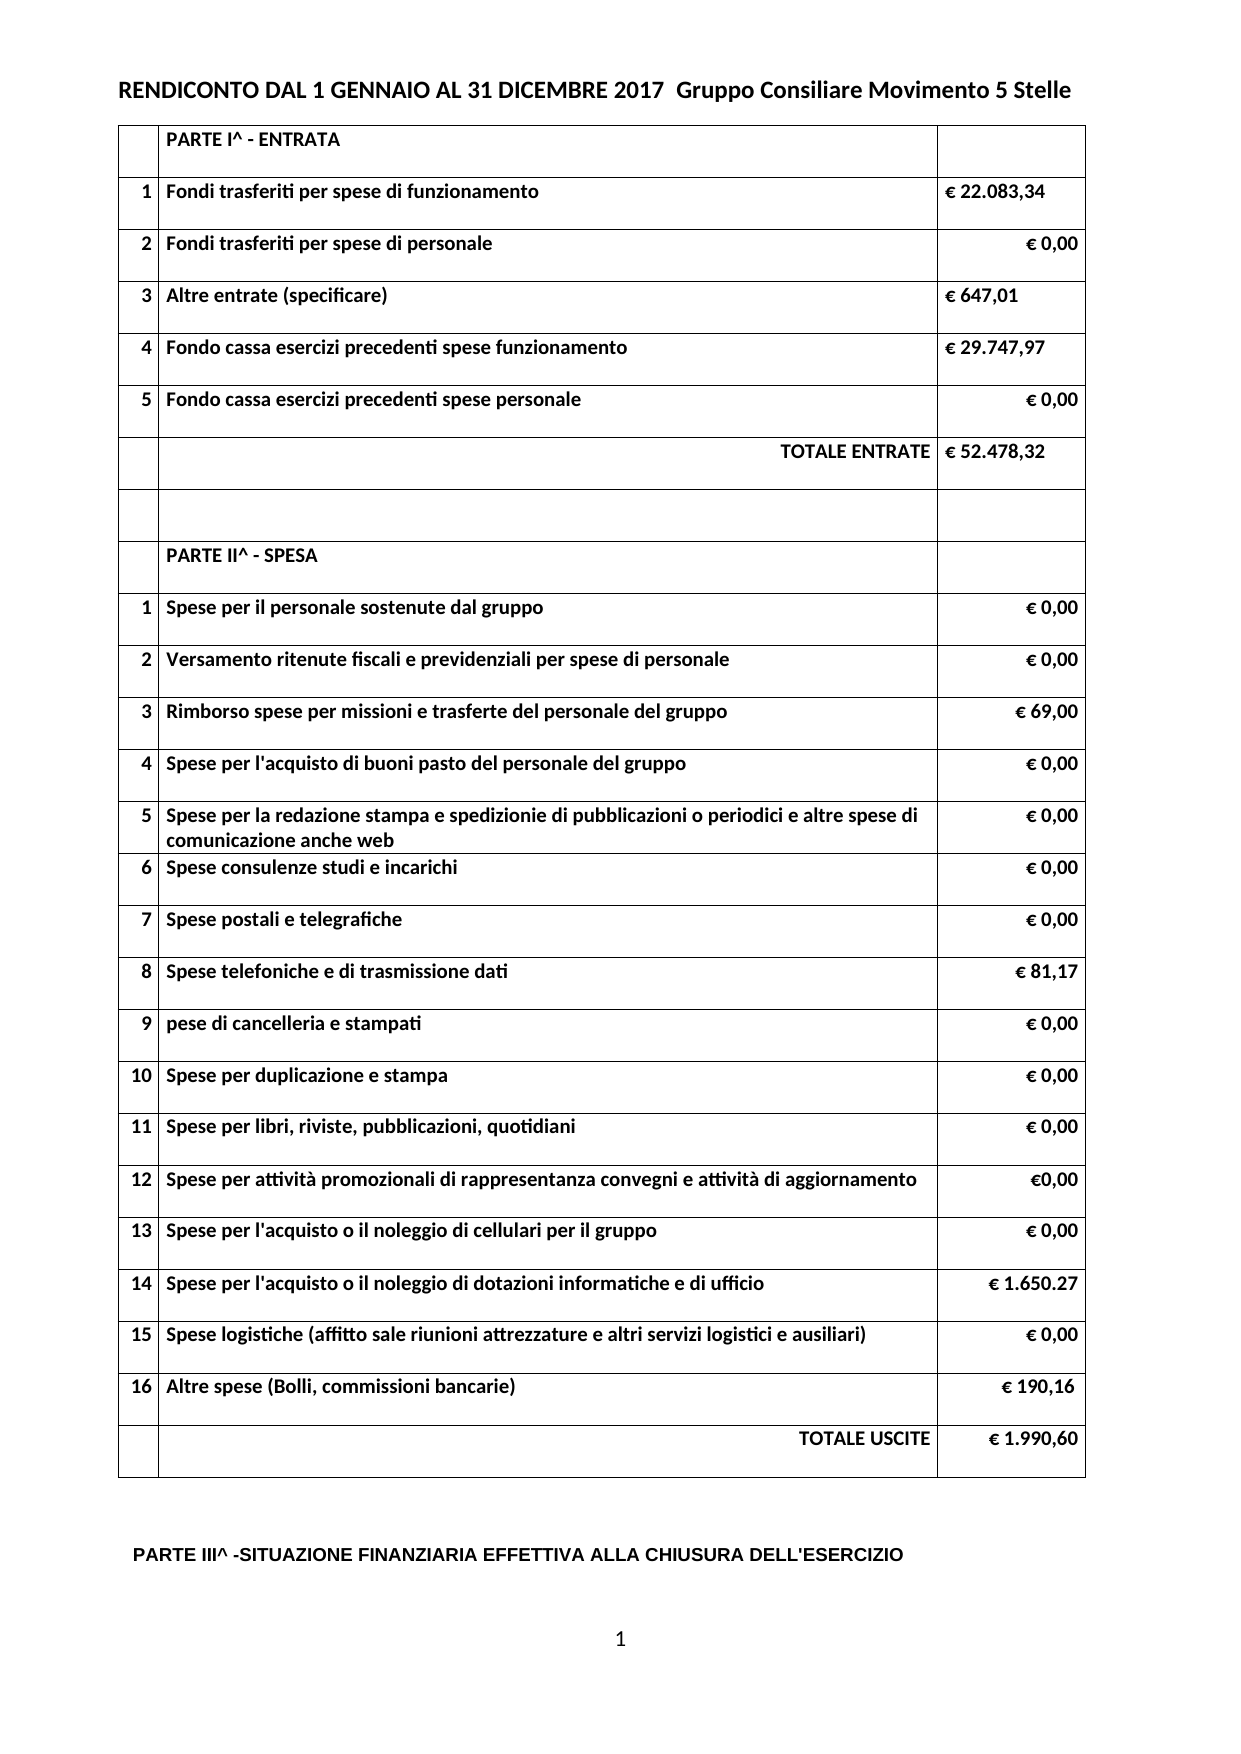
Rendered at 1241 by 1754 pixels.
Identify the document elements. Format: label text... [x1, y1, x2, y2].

table_cell 11 [119, 1114, 158, 1165]
table_cell [119, 490, 158, 541]
table_cell € 52.478,32 [938, 438, 1085, 489]
table_cell Fondi trasferiti per spese di personale [159, 230, 937, 281]
table_header PARTE I^ - ENTRATA [159, 126, 937, 177]
table_cell € 0,00 [938, 1322, 1085, 1373]
table_cell Altre spese (Bolli, commissioni bancarie) [159, 1374, 937, 1424]
table_cell [938, 490, 1085, 541]
table_cell Spese postali e telegrafiche [159, 906, 937, 957]
table_cell Fondi trasferiti per spese di funzionamento [159, 178, 937, 229]
table_cell € 190,16 [938, 1374, 1085, 1424]
table_cell Spese per l'acquisto o il noleggio di cellulari per il gruppo [159, 1218, 937, 1269]
table_cell € 0,00 [938, 906, 1085, 957]
table_cell € 1.650.27 [938, 1270, 1085, 1321]
table_cell € 0,00 [938, 1010, 1085, 1061]
table_cell € 0,00 [938, 594, 1085, 645]
table_cell € 0,00 [938, 386, 1085, 437]
table_cell € 0,00 [938, 230, 1085, 281]
table_cell € 81,17 [938, 958, 1085, 1009]
table_cell € 1.990,60 [938, 1426, 1085, 1477]
table_cell 16 [119, 1374, 158, 1424]
table_cell 5 [119, 802, 158, 853]
table_cell 1 [119, 178, 158, 229]
table_cell 4 [119, 334, 158, 385]
table_cell 12 [119, 1166, 158, 1217]
table_cell TOTALE ENTRATE [159, 438, 937, 489]
table_cell 7 [119, 906, 158, 957]
table_cell 5 [119, 386, 158, 437]
table_cell €0,00 [938, 1166, 1085, 1217]
table_cell Spese logistiche (affitto sale riunioni attrezzature e altri servizi logistici e ausiliari) [159, 1322, 937, 1373]
table_cell Versamento ritenute fiscali e previdenziali per spese di personale [159, 646, 937, 697]
table_cell 15 [119, 1322, 158, 1373]
table_cell 13 [119, 1218, 158, 1269]
table_cell [125, 1566, 391, 1608]
table_cell € 29.747,97 [938, 334, 1085, 385]
table_cell PARTE II^ - SPESA [159, 542, 937, 593]
table_cell pese di cancelleria e stampati [159, 1010, 937, 1061]
table_header [119, 126, 158, 177]
table_cell 2 [119, 646, 158, 697]
table_header PARTE III^ -SITUAZIONE FINANZIARIA EFFETTIVA ALLA CHIUSURA DELL'ESERCIZIO [125, 1524, 1240, 1566]
table_cell [119, 1426, 158, 1477]
table_cell € 0,00 [938, 1218, 1085, 1269]
table_cell 3 [119, 282, 158, 333]
table_cell € 647,01 [938, 282, 1085, 333]
table_cell [119, 438, 158, 489]
table_cell € 0,00 [938, 802, 1085, 853]
table_cell 10 [119, 1062, 158, 1113]
table_cell Spese per il personale sostenute dal gruppo [159, 594, 937, 645]
table_cell Spese per l'acquisto di buoni pasto del personale del gruppo [159, 750, 937, 801]
table_cell TOTALE USCITE [159, 1426, 937, 1477]
table_cell € 0,00 [938, 854, 1085, 905]
table_cell Spese per attività promozionali di rappresentanza convegni e attività di aggiornamento [159, 1166, 937, 1217]
table_cell Spese per la redazione stampa e spedizionie di pubblicazioni o periodici e altre spese di comunicazione anche web [159, 802, 937, 853]
table_cell Rimborso spese per missioni e trasferte del personale del gruppo [159, 698, 937, 749]
table_cell [119, 542, 158, 593]
table_cell 4 [119, 750, 158, 801]
text RENDICONTO Dal 1 Gennaio al 31 Dicembre 2017 Gruppo Consiliare Movimento 5 Stelle [118, 74, 1122, 104]
table_cell 14 [119, 1270, 158, 1321]
table_cell [391, 1566, 657, 1608]
table_cell [159, 490, 937, 541]
table_cell 1 [119, 594, 158, 645]
table_header [938, 126, 1085, 177]
table_cell 2 [119, 230, 158, 281]
table_cell € 0,00 [938, 646, 1085, 697]
table_cell Spese consulenze studi e incarichi [159, 854, 937, 905]
table_cell Fondo cassa esercizi precedenti spese personale [159, 386, 937, 437]
table_cell € 22.083,34 [938, 178, 1085, 229]
table_cell Spese per l'acquisto o il noleggio di dotazioni informatiche e di ufficio [159, 1270, 937, 1321]
table_cell [938, 542, 1085, 593]
table_cell Fondo cassa esercizi precedenti spese funzionamento [159, 334, 937, 385]
table_cell 8 [119, 958, 158, 1009]
table_cell Spese telefoniche e di trasmissione dati [159, 958, 937, 1009]
table_cell Altre entrate (specificare) [159, 282, 937, 333]
table_cell 9 [119, 1010, 158, 1061]
table_cell € 0,00 [938, 1114, 1085, 1165]
table_cell [657, 1566, 1240, 1608]
table_cell Spese per duplicazione e stampa [159, 1062, 937, 1113]
table_cell Spese per libri, riviste, pubblicazioni, quotidiani [159, 1114, 937, 1165]
table_cell 6 [119, 854, 158, 905]
table_cell € 0,00 [938, 750, 1085, 801]
table_cell 3 [119, 698, 158, 749]
table_cell € 69,00 [938, 698, 1085, 749]
table_cell € 0,00 [938, 1062, 1085, 1113]
